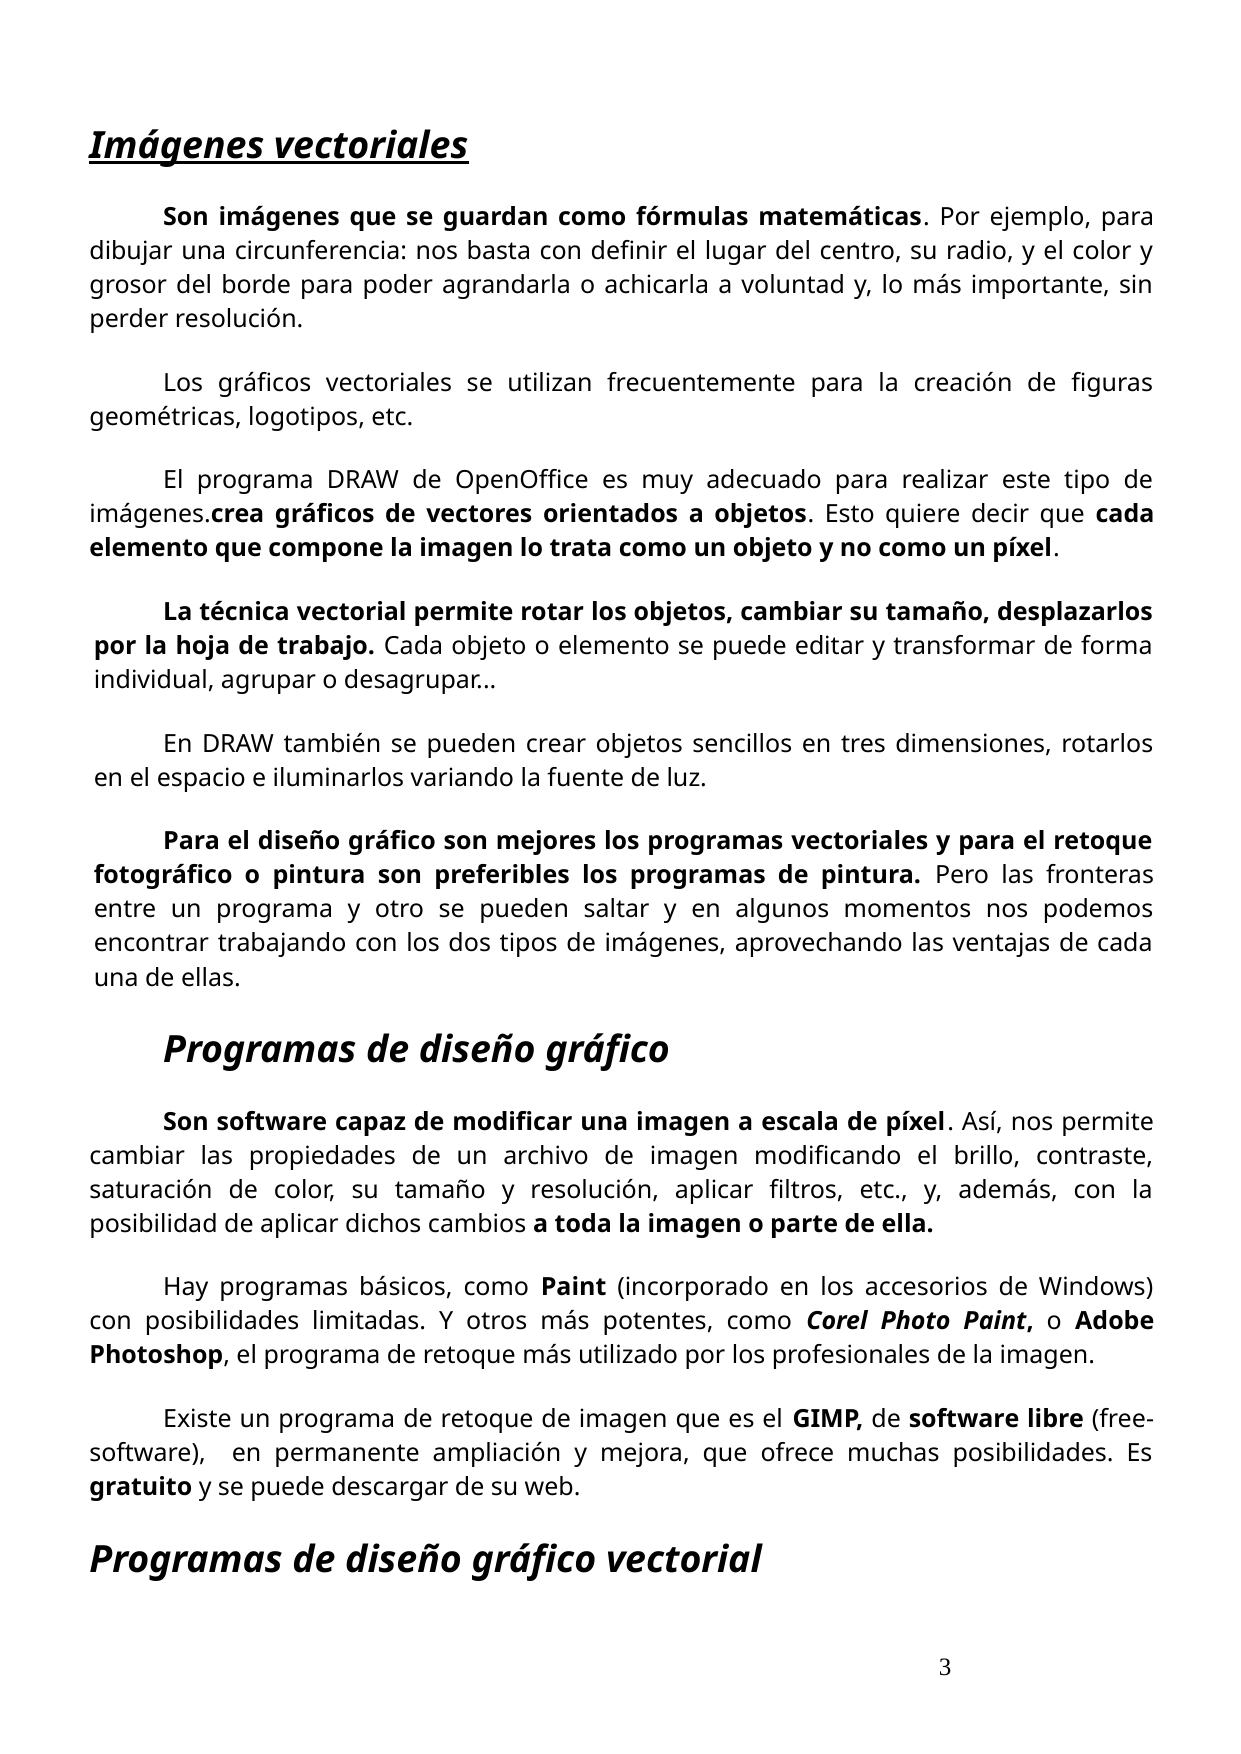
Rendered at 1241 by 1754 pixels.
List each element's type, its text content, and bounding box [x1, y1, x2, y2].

text Programas de diseño gráfico vectorial [89, 1532, 1154, 1583]
text Imágenes vectoriales [89, 118, 1154, 169]
text Hay programas básicos, como Paint (incorporado en los accesorios de Windows) con posibilidades limitadas. Y otros más potentes, como Corel Photo Paint, o Adobe Photoshop, el programa de retoque más utilizado por los profesionales de la imagen. [89, 1269, 1154, 1371]
text Programas de diseño gráfico [93, 1023, 1154, 1074]
text La técnica vectorial permite rotar los objetos, cambiar su tamaño, desplazarlos por la hoja de trabajo. Cada objeto o elemento se puede editar y transformar de forma individual, agrupar o desagrupar... [93, 594, 1154, 696]
text Son imágenes que se guardan como fórmulas matemáticas. Por ejemplo, para dibujar una circunferencia: nos basta con definir el lugar del centro, su radio, y el color y grosor del borde para poder agrandarla o achicarla a voluntad y, lo más importante, sin perder resolución. [89, 199, 1154, 335]
text Los gráficos vectoriales se utilizan frecuentemente para la creación de figuras geométricas, logotipos, etc. [89, 364, 1154, 432]
text El programa DRAW de OpenOffice es muy adecuado para realizar este tipo de imágenes.crea gráficos de vectores orientados a objetos. Esto quiere decir que cada elemento que compone la imagen lo trata como un objeto y no como un píxel. [89, 462, 1154, 564]
text Existe un programa de retoque de imagen que es el GIMP, de software libre (free-software), en permanente ampliación y mejora, que ofrece muchas posibilidades. Es gratuito y se puede descargar de su web. [89, 1401, 1154, 1503]
text Para el diseño gráfico son mejores los programas vectoriales y para el retoque fotográfico o pintura son preferibles los programas de pintura. Pero las fronteras entre un programa y otro se pueden saltar y en algunos momentos nos podemos encontrar trabajando con los dos tipos de imágenes, aprovechando las ventajas de cada una de ellas. [93, 823, 1154, 993]
text Son software capaz de modificar una imagen a escala de píxel. Así, nos permite cambiar las propiedades de un archivo de imagen modificando el brillo, contraste, saturación de color, su tamaño y resolución, aplicar filtros, etc., y, además, con la posibilidad de aplicar dichos cambios a toda la imagen o parte de ella. [89, 1103, 1154, 1239]
text En DRAW también se pueden crear objetos sencillos en tres dimensiones, rotarlos en el espacio e iluminarlos variando la fuente de luz. [93, 725, 1154, 793]
